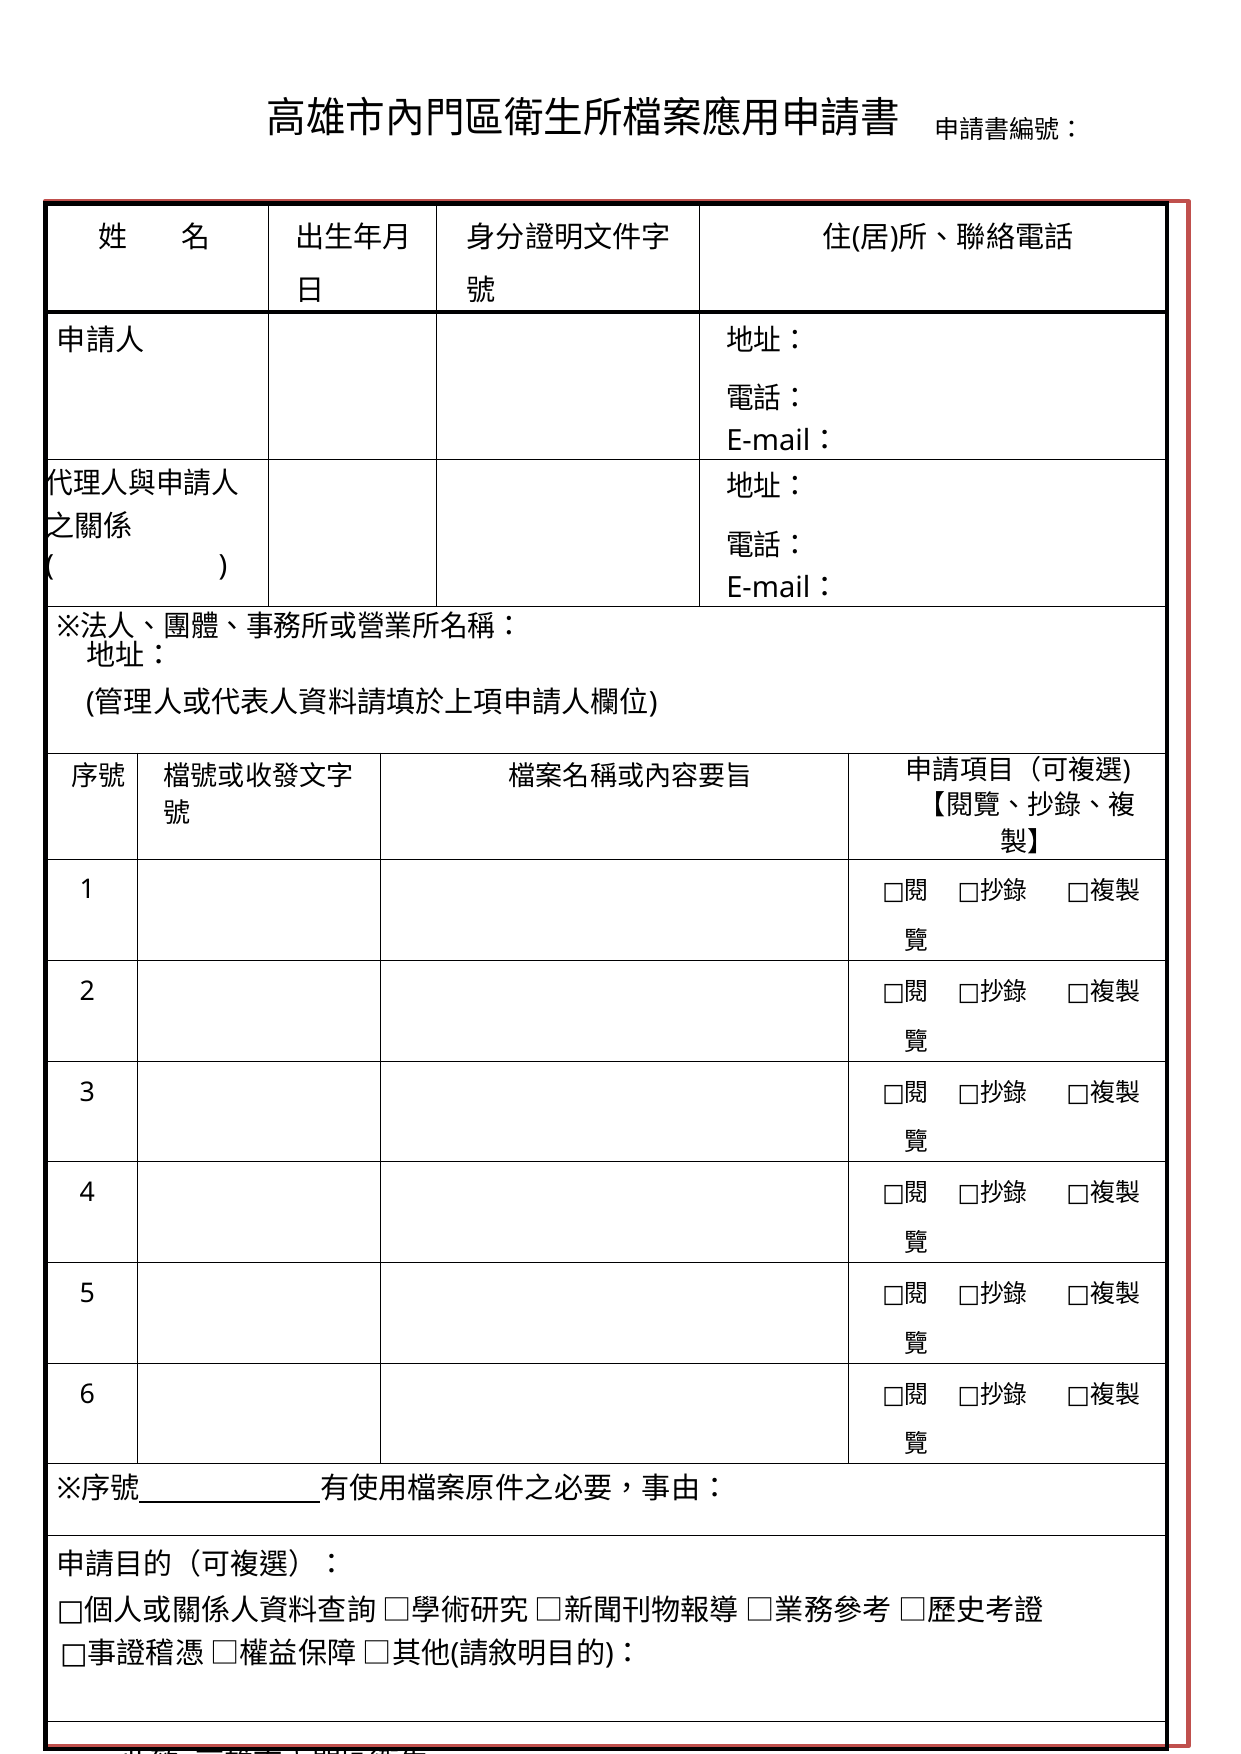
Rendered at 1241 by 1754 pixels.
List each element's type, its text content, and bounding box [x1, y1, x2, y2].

text 【閱覽、抄錄、複製】 [900, 786, 1153, 859]
text 檔案名稱或內容要旨 [508, 757, 838, 793]
text 申請書編號： [935, 111, 1201, 145]
text 序號 [71, 757, 126, 793]
text 名 [181, 206, 257, 258]
text 2 [48, 971, 126, 1008]
text 申請人 [57, 314, 257, 359]
text 檔號或收發文字號 [163, 757, 369, 830]
text □抄錄 [948, 1162, 1027, 1212]
text □閱覽 [862, 1162, 928, 1262]
text 1 [48, 870, 126, 907]
text 姓 [48, 206, 127, 258]
text □複製 [1051, 1062, 1155, 1111]
text □閱覽 [862, 961, 928, 1061]
text 6 [48, 1374, 126, 1411]
text □事證稽憑 □權益保障 □其他(請敘明目的)： [48, 1629, 1156, 1672]
text □閱覽 [862, 1062, 928, 1161]
text □複製 [1051, 961, 1155, 1011]
text 請詳閱後附填寫須知 [33, 1101, 43, 1148]
text E-mail： [726, 565, 1156, 605]
text 申請項目（可複選) [882, 754, 1153, 786]
text 5 [48, 1273, 126, 1310]
text □抄錄 [948, 1263, 1027, 1313]
text □個人或關係人資料查詢 □學術研究 □新聞刊物報導 □業務參考 □歷史考證 [57, 1584, 1156, 1629]
text E-mail： [726, 419, 1156, 459]
text □複製 [1051, 1162, 1155, 1212]
text 電話： [726, 369, 1156, 419]
text □抄錄 [948, 1364, 1027, 1413]
text ※法人、團體、事務所或營業所名稱： 地址： [57, 612, 532, 673]
text 3 [48, 1072, 126, 1109]
text 電話： [726, 515, 1156, 565]
text (管理人或代表人資料請填於上項申請人欄位) [86, 673, 1156, 722]
text 住(居)所、聯絡電話 [822, 206, 1156, 258]
text 出生年月日 [295, 206, 426, 310]
text □抄錄 [948, 860, 1027, 910]
text □閱覽 [862, 1263, 928, 1363]
text □複製 [1051, 1364, 1155, 1413]
text 申請目的（可複選）： [57, 1536, 1156, 1584]
text 高雄市內門區衛生所檔案應用申請書 [266, 84, 933, 144]
text ( ) [48, 544, 257, 584]
text □抄錄 [948, 1062, 1027, 1111]
text ※序號 有使用檔案原件之必要，事由： [57, 1465, 1156, 1507]
text 4 [48, 1172, 126, 1209]
text □複製 [1051, 1263, 1155, 1313]
text 地址： [726, 314, 1156, 359]
text □閱覽 [862, 860, 928, 960]
text 地址： [726, 460, 1156, 505]
text 代理人與申請人之關係 [48, 460, 257, 544]
text 身分證明文件字號 [466, 206, 688, 310]
text □複製 [1051, 860, 1155, 910]
text □抄錄 [948, 961, 1027, 1011]
text □閱覽 [862, 1364, 928, 1463]
text 此致 高雄市內門區衛生所申請人簽章： 印章 [57, 1739, 443, 1746]
